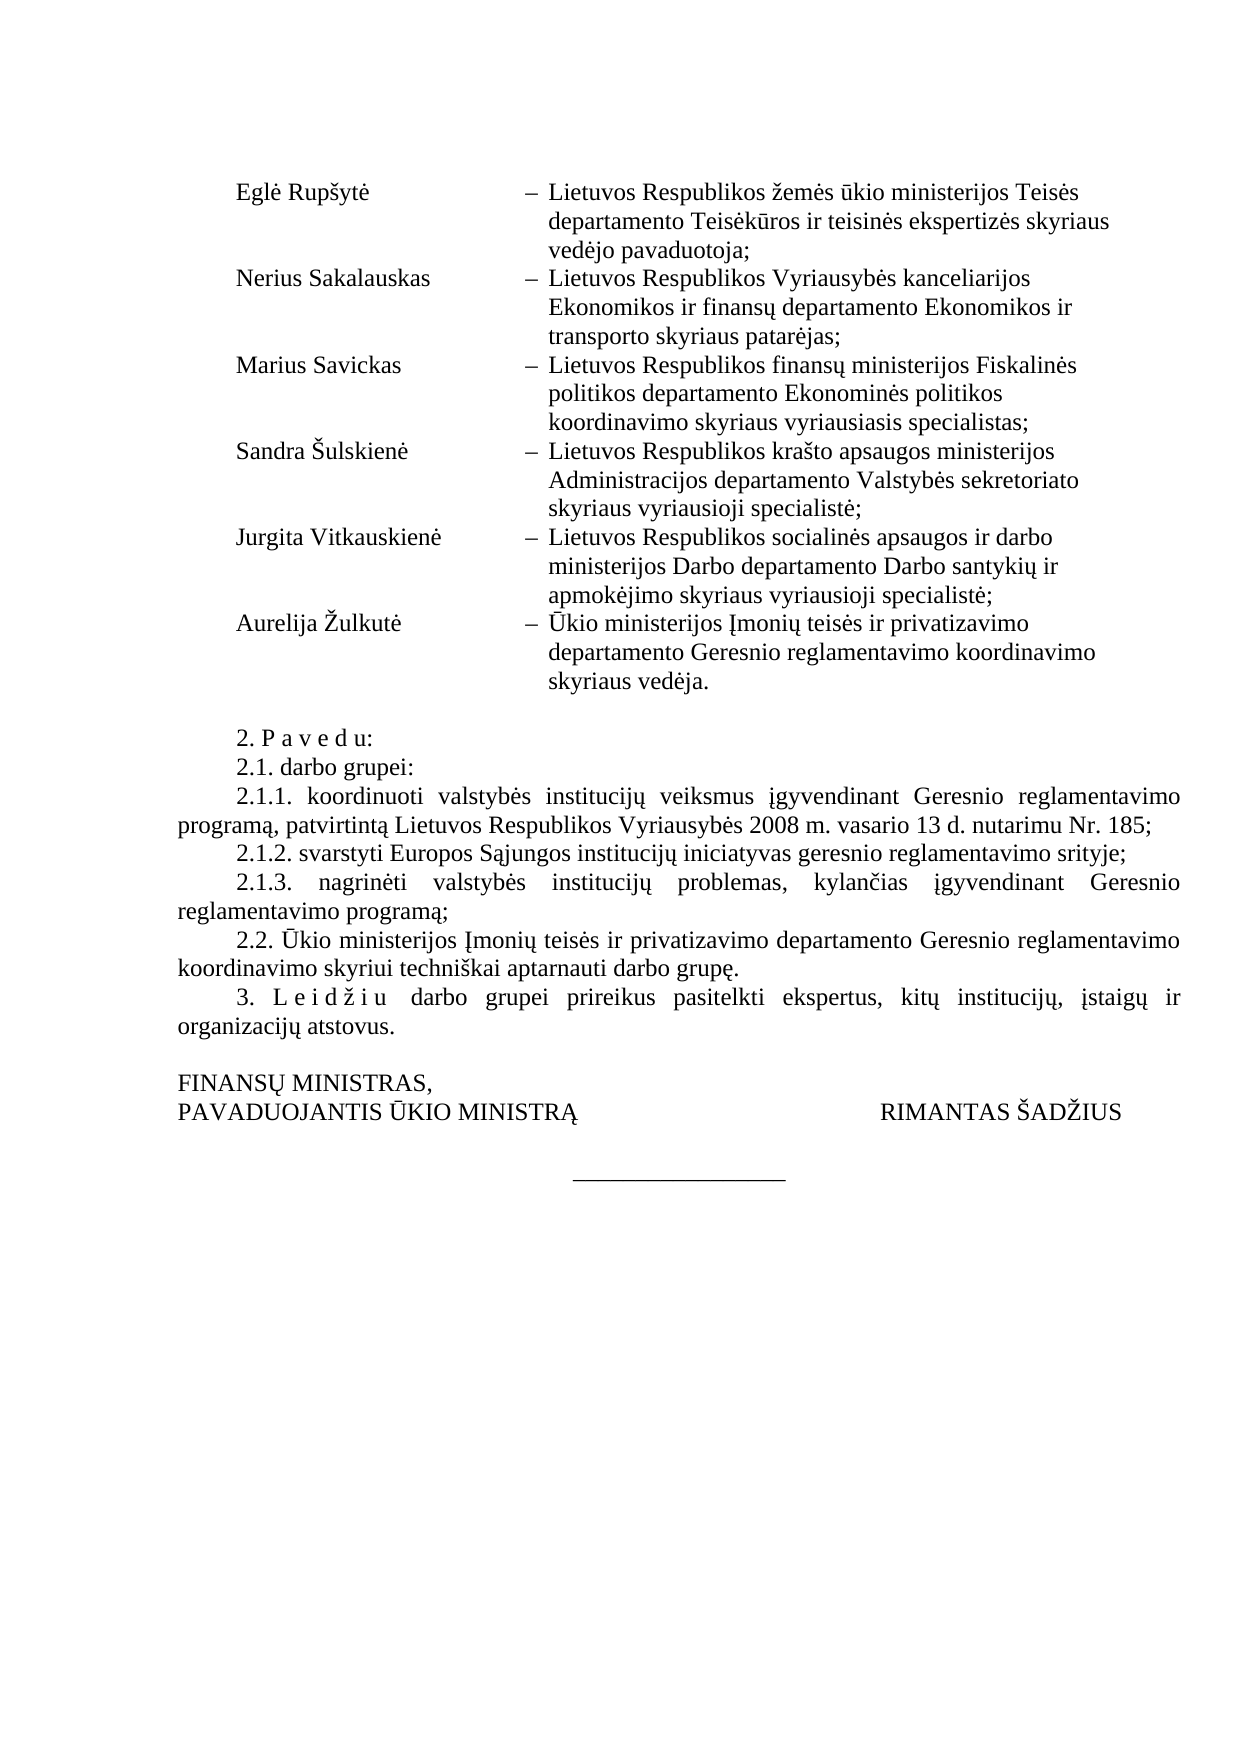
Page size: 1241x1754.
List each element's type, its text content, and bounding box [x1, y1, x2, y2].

text 2.2. Ūkio ministerijos Įmonių teisės ir privatizavimo departamento Geresnio reglamentavimo koordinavimo skyriui techniškai aptarnauti darbo grupę. [177, 925, 1181, 982]
text 2.1.1. koordinuoti valstybės institucijų veiksmus įgyvendinant Geresnio reglamentavimo programą, patvirtintą Lietuvos Respublikos Vyriausybės 2008 m. vasario 13 d. nutarimu Nr. 185; [177, 781, 1181, 838]
table_cell Eglė Rupšytė [231, 177, 519, 263]
table_cell – [519, 609, 544, 695]
table_cell Nerius Sakalauskas [231, 264, 519, 350]
table_cell – [519, 177, 544, 263]
text _________________ [177, 1155, 1181, 1183]
table_cell Lietuvos Respublikos krašto apsaugos ministerijos Administracijos departamento Valstybės sekretoriato skyriaus vyriausioji specialistė; [544, 436, 1122, 522]
table_cell Sandra Šulskienė [231, 436, 519, 522]
table_cell Lietuvos Respublikos žemės ūkio ministerijos Teisės departamento Teisėkūros ir teisinės ekspertizės skyriaus vedėjo pavaduotoja; [544, 177, 1122, 263]
table_cell – [519, 522, 544, 608]
text 3. Leidžiu darbo grupei prireikus pasitelkti ekspertus, kitų institucijų, įstaigų ir organizacijų atstovus. [177, 982, 1181, 1040]
text 2.1.3. nagrinėti valstybės institucijų problemas, kylančias įgyvendinant Geresnio reglamentavimo programą; [177, 867, 1181, 925]
text FINANSŲ MINISTRAS, [177, 1068, 1181, 1097]
text 2.1. darbo grupei: [177, 752, 1181, 781]
table_cell Lietuvos Respublikos socialinės apsaugos ir darbo ministerijos Darbo departamento Darbo santykių ir apmokėjimo skyriaus vyriausioji specialistė; [544, 522, 1122, 608]
table_cell Ūkio ministerijos Įmonių teisės ir privatizavimo departamento Geresnio reglamentavimo koordinavimo skyriaus vedėja. [544, 609, 1122, 695]
table_cell Marius Savickas [231, 350, 519, 436]
text PAVADUOJANTIS ŪKIO MINISTRĄ RIMANTAS ŠADŽIUS [177, 1097, 1181, 1126]
table_cell Lietuvos Respublikos finansų ministerijos Fiskalinės politikos departamento Ekonominės politikos koordinavimo skyriaus vyriausiasis specialistas; [544, 350, 1122, 436]
table_cell Aurelija Žulkutė [231, 609, 519, 695]
text 2. Pavedu: [177, 723, 1181, 752]
text 2.1.2. svarstyti Europos Sąjungos institucijų iniciatyvas geresnio reglamentavimo srityje; [177, 838, 1181, 867]
table_cell – [519, 264, 544, 350]
table_cell – [519, 436, 544, 522]
table_cell – [519, 350, 544, 436]
table_cell Lietuvos Respublikos Vyriausybės kanceliarijos Ekonomikos ir finansų departamento Ekonomikos ir transporto skyriaus patarėjas; [544, 264, 1122, 350]
table_cell Jurgita Vitkauskienė [231, 522, 519, 608]
